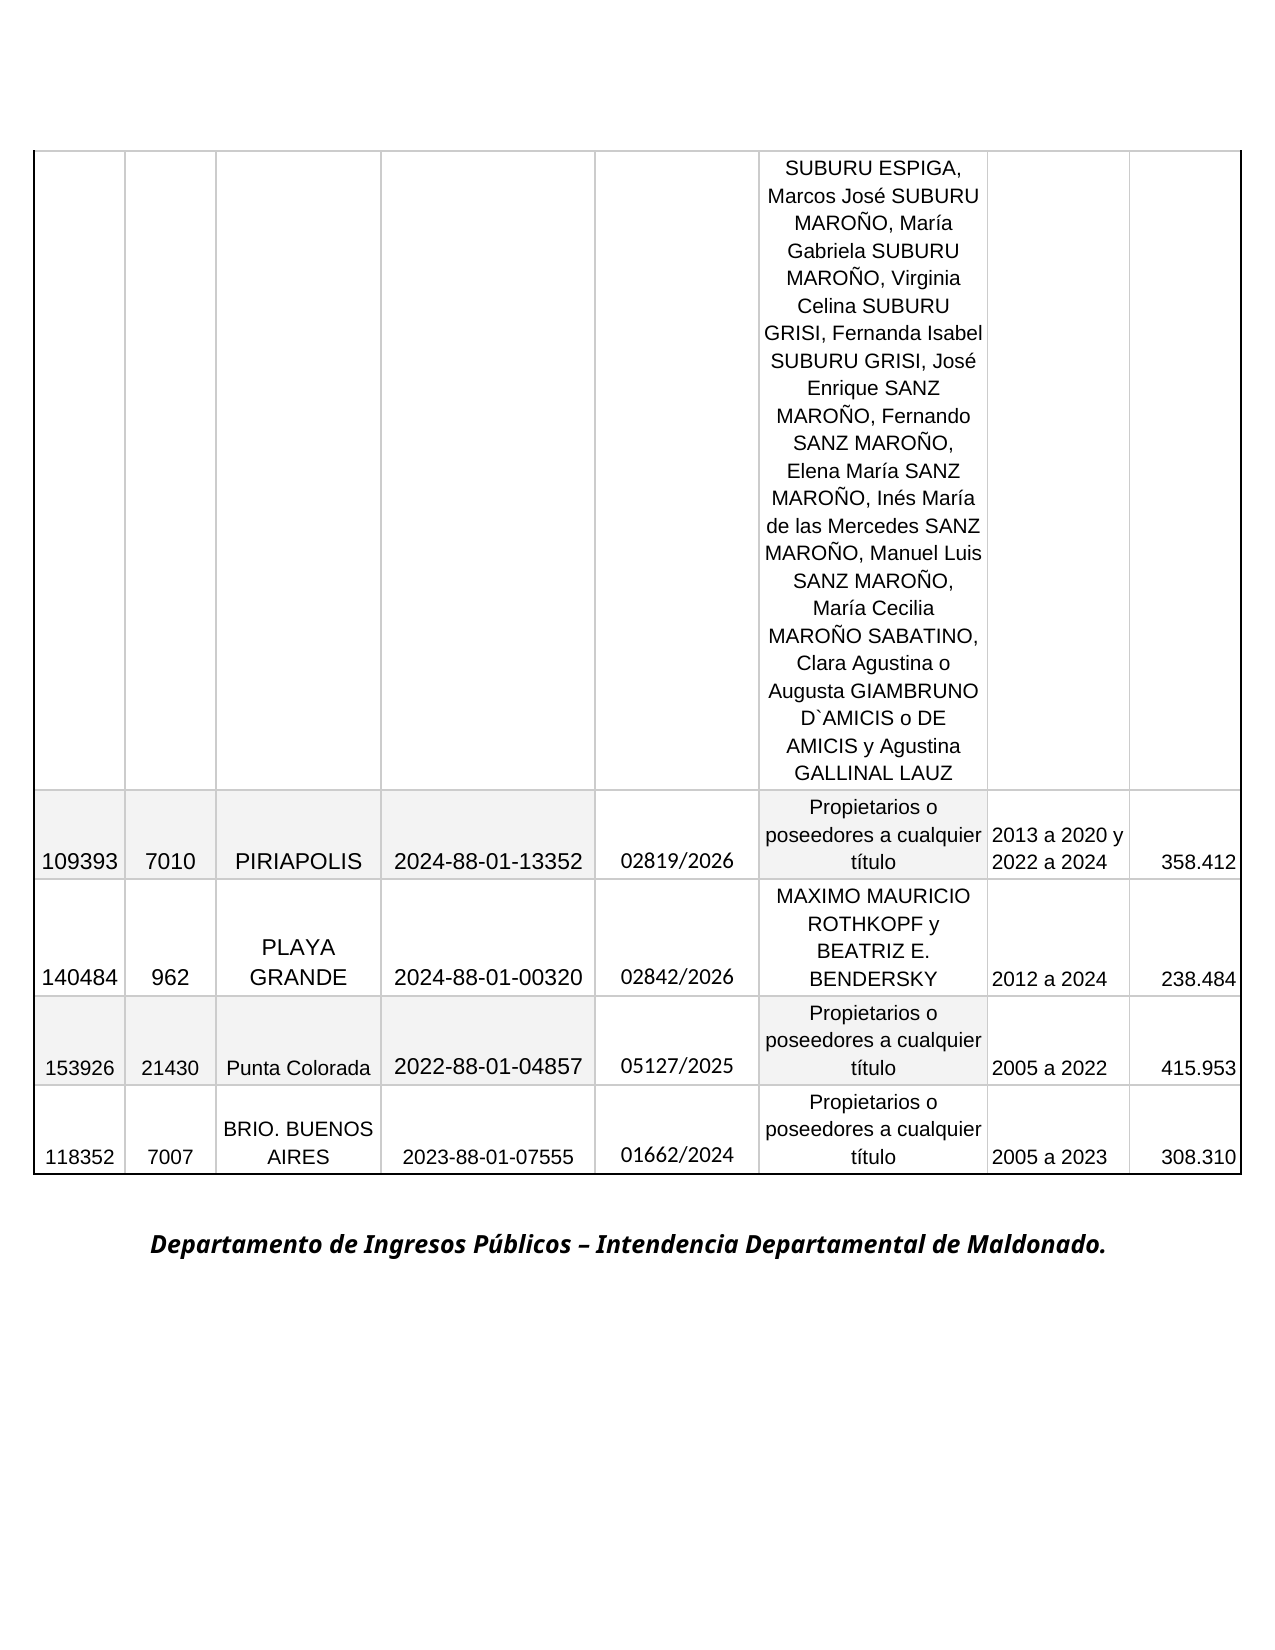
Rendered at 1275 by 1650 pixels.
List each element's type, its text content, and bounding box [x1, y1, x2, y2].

table_cell 415.953 [1130, 997, 1240, 1084]
table_cell [988, 152, 1129, 789]
table_cell Propietarios o poseedores a cualquier título [760, 791, 987, 878]
table_cell 140484 [35, 880, 124, 995]
table_cell [217, 152, 380, 789]
table_cell 02842/2026 [596, 880, 758, 995]
table_cell MAXIMO MAURICIO ROTHKOPF y BEATRIZ E. BENDERSKY [760, 880, 987, 995]
table_cell [126, 152, 215, 789]
table_cell BRIO. BUENOS AIRES [217, 1086, 380, 1173]
table_cell 2024-88-01-13352 [382, 791, 594, 878]
table_cell PLAYA GRANDE [217, 880, 380, 995]
table_cell 2023-88-01-07555 [382, 1086, 594, 1173]
table_cell [35, 152, 124, 789]
table_cell [596, 152, 758, 789]
table_cell 2013 a 2020 y 2022 a 2024 [988, 791, 1129, 878]
table_cell 962 [126, 880, 215, 995]
table_cell 153926 [35, 997, 124, 1084]
table_cell 109393 [35, 791, 124, 878]
table_cell 118352 [35, 1086, 124, 1173]
table_cell [382, 152, 594, 789]
table_cell 01662/2024 [596, 1086, 758, 1173]
table_cell 238.484 [1130, 880, 1240, 995]
table_cell Propietarios o poseedores a cualquier título [760, 1086, 987, 1173]
table_cell 05127/2025 [596, 997, 758, 1084]
table_cell 2005 a 2022 [988, 997, 1129, 1084]
table_cell 2024-88-01-00320 [382, 880, 594, 995]
table_cell PIRIAPOLIS [217, 791, 380, 878]
table_cell 02819/2026 [596, 791, 758, 878]
table_cell Propietarios o poseedores a cualquier título [760, 997, 987, 1084]
table_cell 7007 [126, 1086, 215, 1173]
table_cell 2022-88-01-04857 [382, 997, 594, 1084]
table_cell 2005 a 2023 [988, 1086, 1129, 1173]
table_cell SUBURU ESPIGA, Marcos José SUBURU MAROÑO, María Gabriela SUBURU MAROÑO, Virginia Celina SUBURU GRISI, Fernanda Isabel SUBURU GRISI, José Enrique SANZ MAROÑO, Fernando SANZ MAROÑO, Elena María SANZ MAROÑO, Inés María de las Mercedes SANZ MAROÑO, Manuel Luis SANZ MAROÑO, María Cecilia MAROÑO SABATINO, Clara Agustina o Augusta GIAMBRUNO D`AMICIS o DE AMICIS y Agustina GALLINAL LAUZ [760, 152, 987, 789]
table_cell [1130, 152, 1240, 789]
text Departamento de Ingresos Públicos – Intendencia Departamental de Maldonado. [150, 1227, 1125, 1261]
table_cell 21430 [126, 997, 215, 1084]
table_cell 2012 a 2024 [988, 880, 1129, 995]
table_cell 358.412 [1130, 791, 1240, 878]
table_cell Punta Colorada [217, 997, 380, 1084]
table_cell 308.310 [1130, 1086, 1240, 1173]
table_cell 7010 [126, 791, 215, 878]
